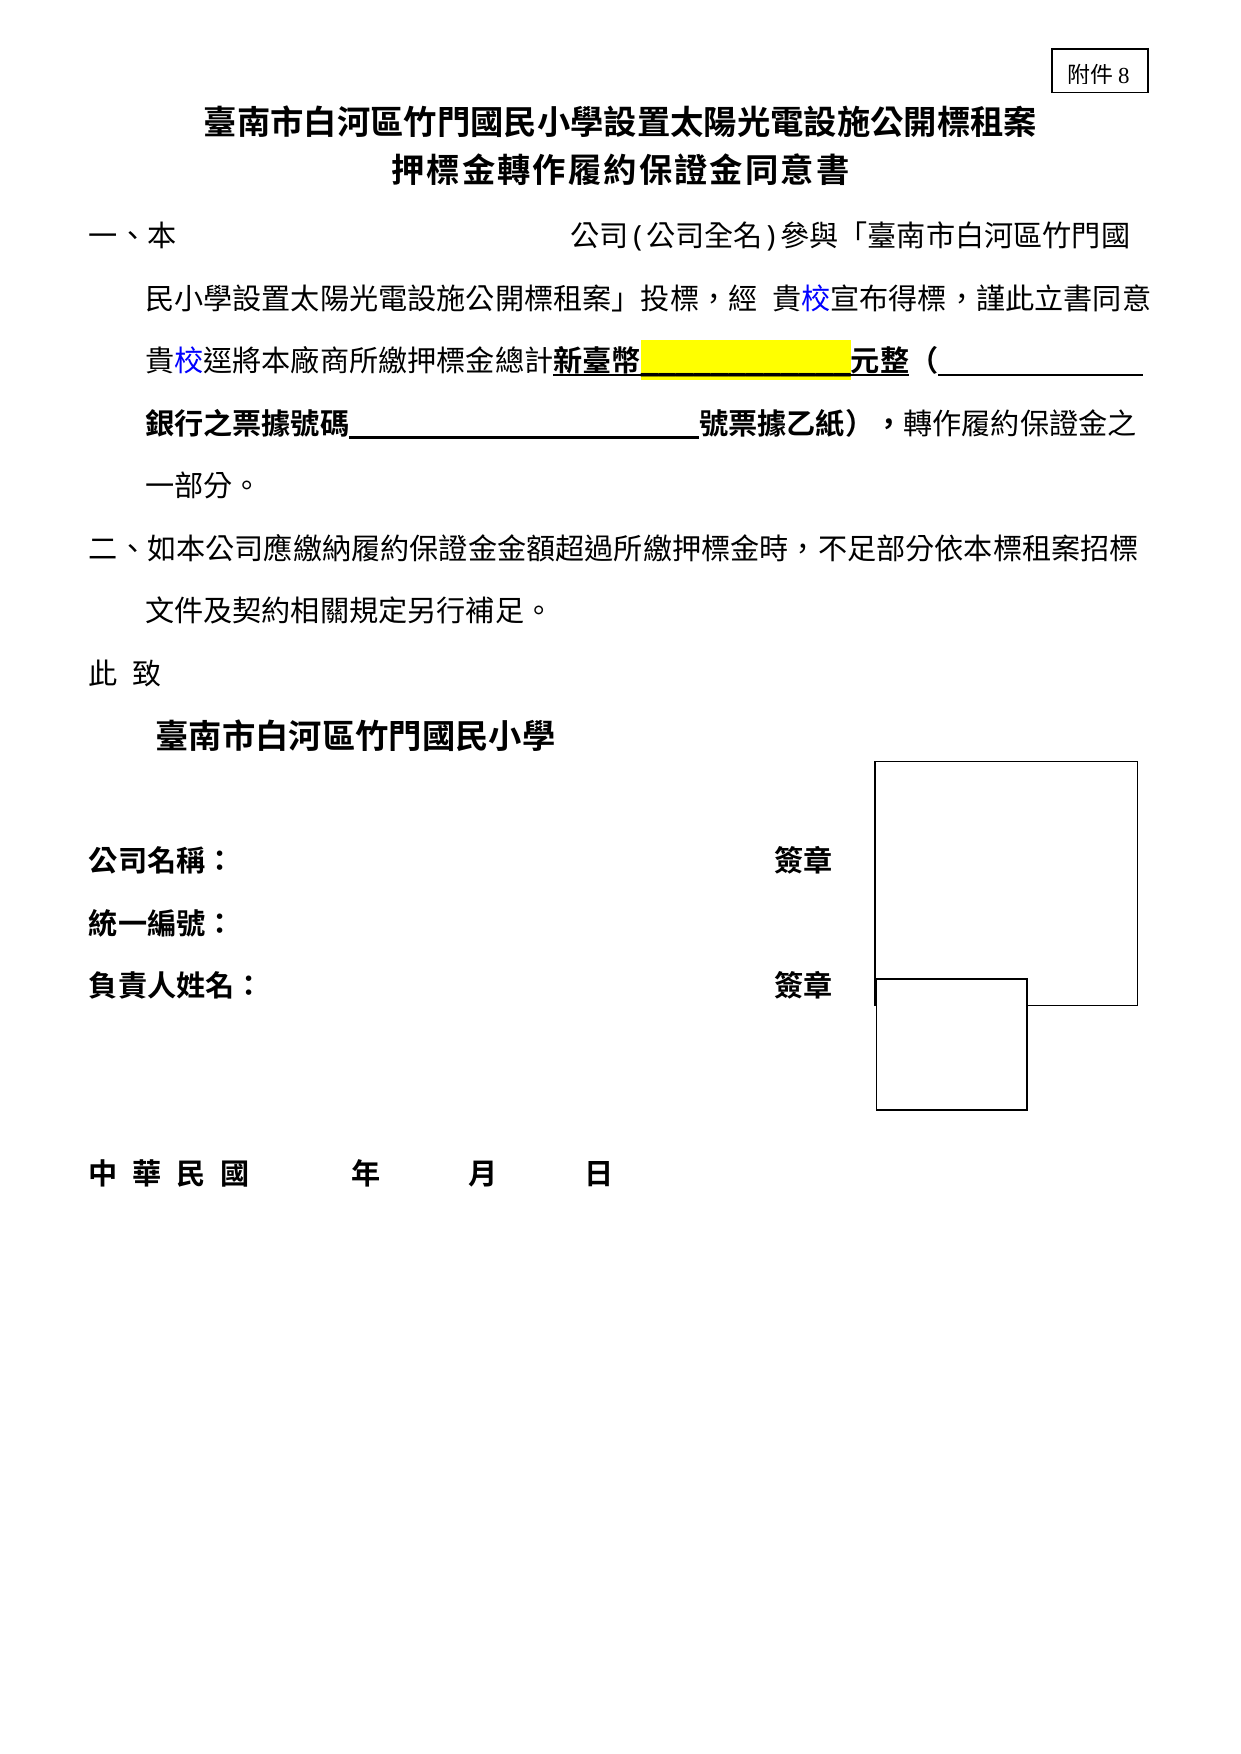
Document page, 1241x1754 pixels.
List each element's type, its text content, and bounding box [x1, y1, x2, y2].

text 中 華 民 國 年 月 日 [89, 1130, 1152, 1192]
text 臺南市白河區竹門國民小學 [89, 692, 1152, 755]
text 二、如本公司應繳納履約保證金金額超過所繳押標金時，不足部分依本標租案招標文件及契約相關規定另行補足。 [89, 505, 1152, 630]
text 押標金轉作履約保證金同意書 [89, 144, 1152, 192]
text 臺南市白河區竹門國民小學設置太陽光電設施公開標租案 [89, 96, 1152, 144]
text [1138, 880, 1152, 942]
text 公司名稱： 簽章 [89, 817, 874, 880]
text [1138, 942, 1152, 1005]
text [1053, 50, 1147, 92]
text 一、本 公司(公司全名)參與「臺南市白河區竹門國民小學設置太陽光電設施公開標租案」投標，經 貴校宣布得標，謹此立書同意 貴校逕將本廠商所繳押標金總計新臺幣____________元整（ 銀行之票據號碼 號票據乙紙），轉作履約保證金之一部分。 [89, 192, 1152, 505]
text 此 致 [89, 630, 1152, 692]
text 負責人姓名： 簽章 [89, 942, 874, 1005]
text 統一編號： [89, 880, 874, 942]
text 附件8 [1067, 57, 1132, 84]
text [1138, 817, 1152, 880]
